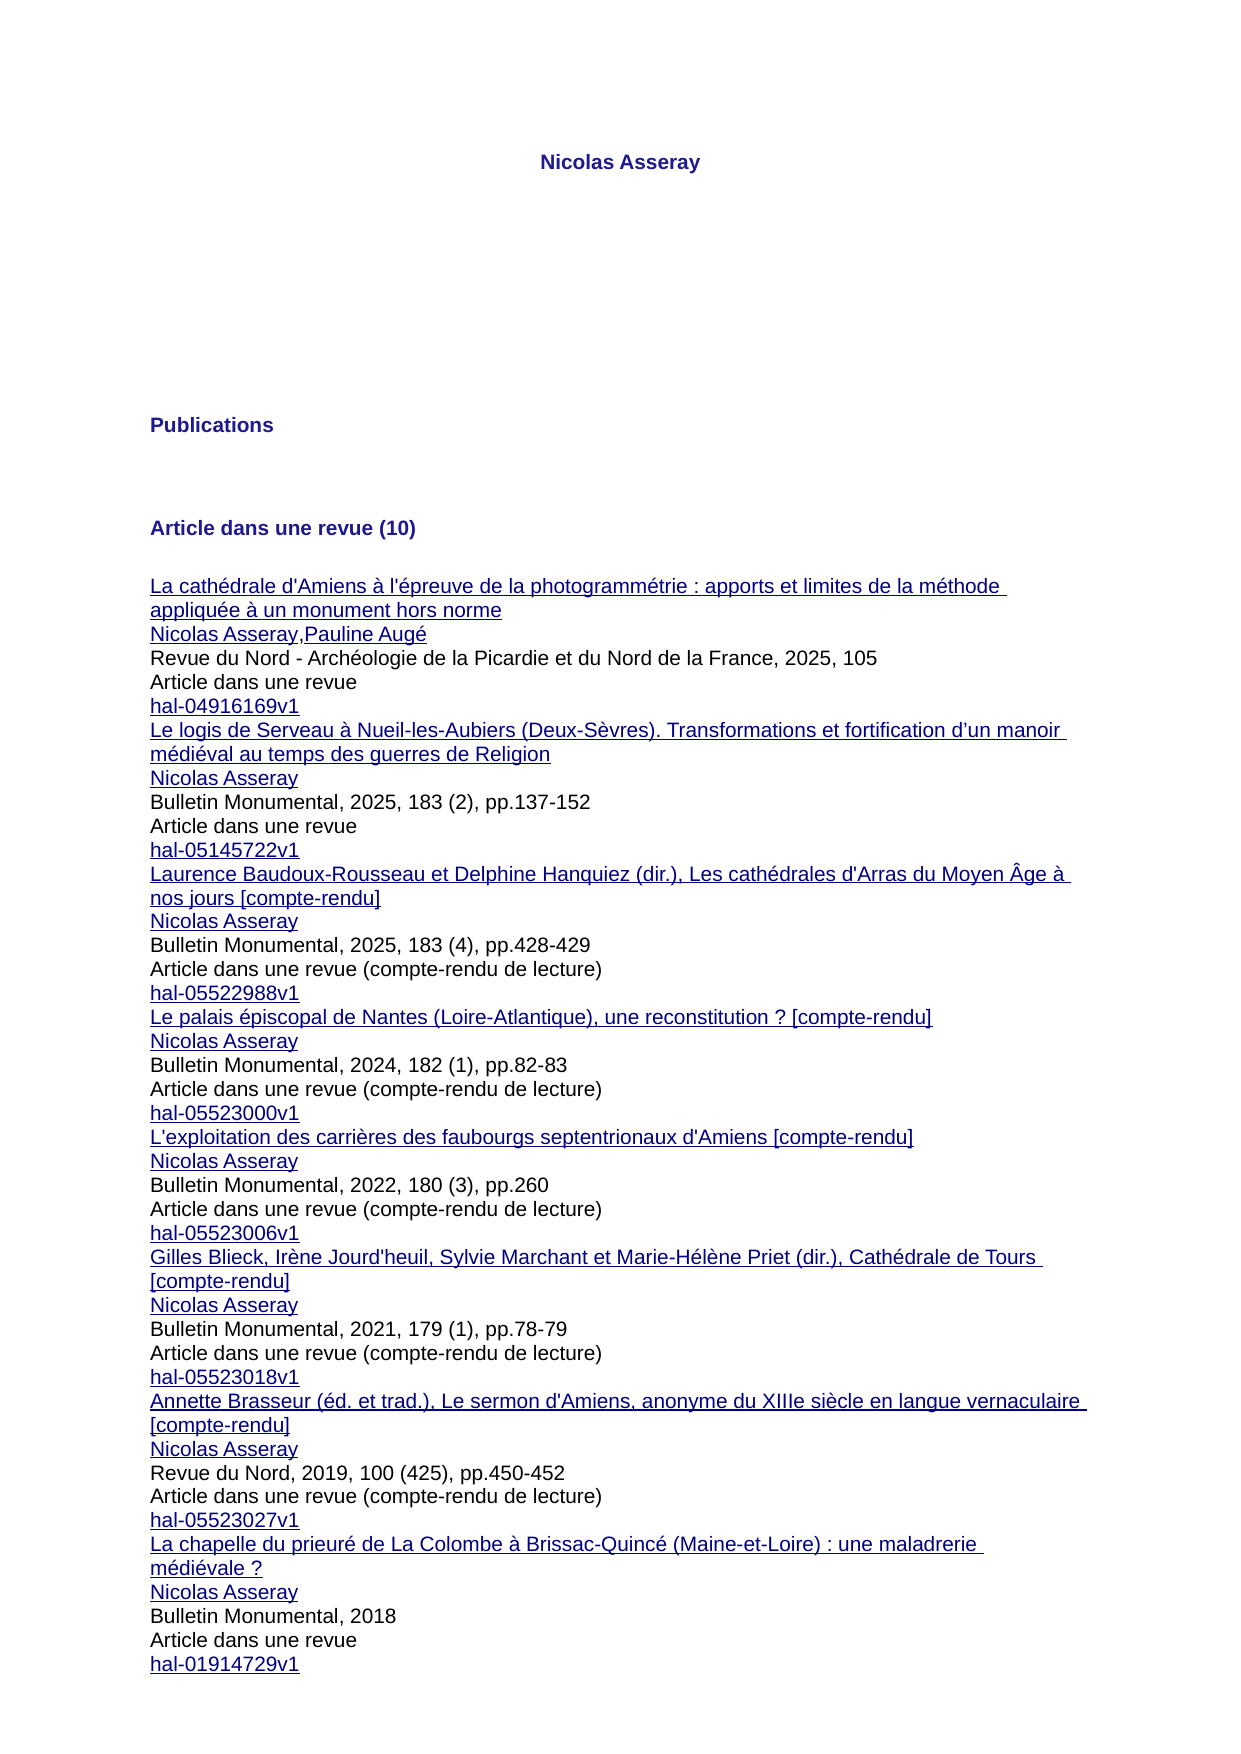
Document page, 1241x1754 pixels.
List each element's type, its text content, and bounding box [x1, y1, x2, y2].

table_header La cathédrale d'Amiens à l'épreuve de la photogrammétrie : apports et limites de la méthode appliquée à un monument hors norme Nicolas Asseray,Pauline Augé Revue du Nord - Archéologie de la Picardie et du Nord de la France, 2025, 105 Article dans une revue hal-04916169v1 [150, 574, 1090, 718]
table_cell Gilles Blieck, Irène Jourd'heuil, Sylvie Marchant et Marie-Hélène Priet (dir.), Cathédrale de Tours [compte-rendu] Nicolas Asseray Bulletin Monumental, 2021, 179 (1), pp.78-79 Article dans une revue (compte-rendu de lecture) hal-05523018v1 [150, 1245, 1090, 1388]
table_cell L'exploitation des carrières des faubourgs septentrionaux d'Amiens [compte-rendu] Nicolas Asseray Bulletin Monumental, 2022, 180 (3), pp.260 Article dans une revue (compte-rendu de lecture) hal-05523006v1 [150, 1125, 1090, 1245]
subtitle Publications [150, 412, 1090, 436]
table_cell Annette Brasseur (éd. et trad.), Le sermon d'Amiens, anonyme du XIIIe siècle en langue vernaculaire [compte-rendu] Nicolas Asseray Revue du Nord, 2019, 100 (425), pp.450-452 Article dans une revue (compte-rendu de lecture) hal-05523027v1 [150, 1389, 1090, 1532]
table_cell Le palais épiscopal de Nantes (Loire-Atlantique), une reconstitution ? [compte-rendu] Nicolas Asseray Bulletin Monumental, 2024, 182 (1), pp.82-83 Article dans une revue (compte-rendu de lecture) hal-05523000v1 [150, 1005, 1090, 1125]
subtitle Nicolas Asseray [150, 150, 1090, 174]
table_cell Laurence Baudoux-Rousseau et Delphine Hanquiez (dir.), Les cathédrales d'Arras du Moyen Âge à nos jours [compte-rendu] Nicolas Asseray Bulletin Monumental, 2025, 183 (4), pp.428-429 Article dans une revue (compte-rendu de lecture) hal-05522988v1 [150, 861, 1090, 1005]
subtitle Article dans une revue (10) [150, 516, 1090, 539]
table_cell La chapelle du prieuré de La Colombe à Brissac-Quincé (Maine-et-Loire) : une maladrerie médiévale ? Nicolas Asseray Bulletin Monumental, 2018 Article dans une revue hal-01914729v1 [150, 1532, 1090, 1676]
table_cell Le logis de Serveau à Nueil-les-Aubiers (Deux-Sèvres). Transformations et fortification d’un manoir médiéval au temps des guerres de Religion Nicolas Asseray Bulletin Monumental, 2025, 183 (2), pp.137-152 Article dans une revue hal-05145722v1 [150, 718, 1090, 861]
